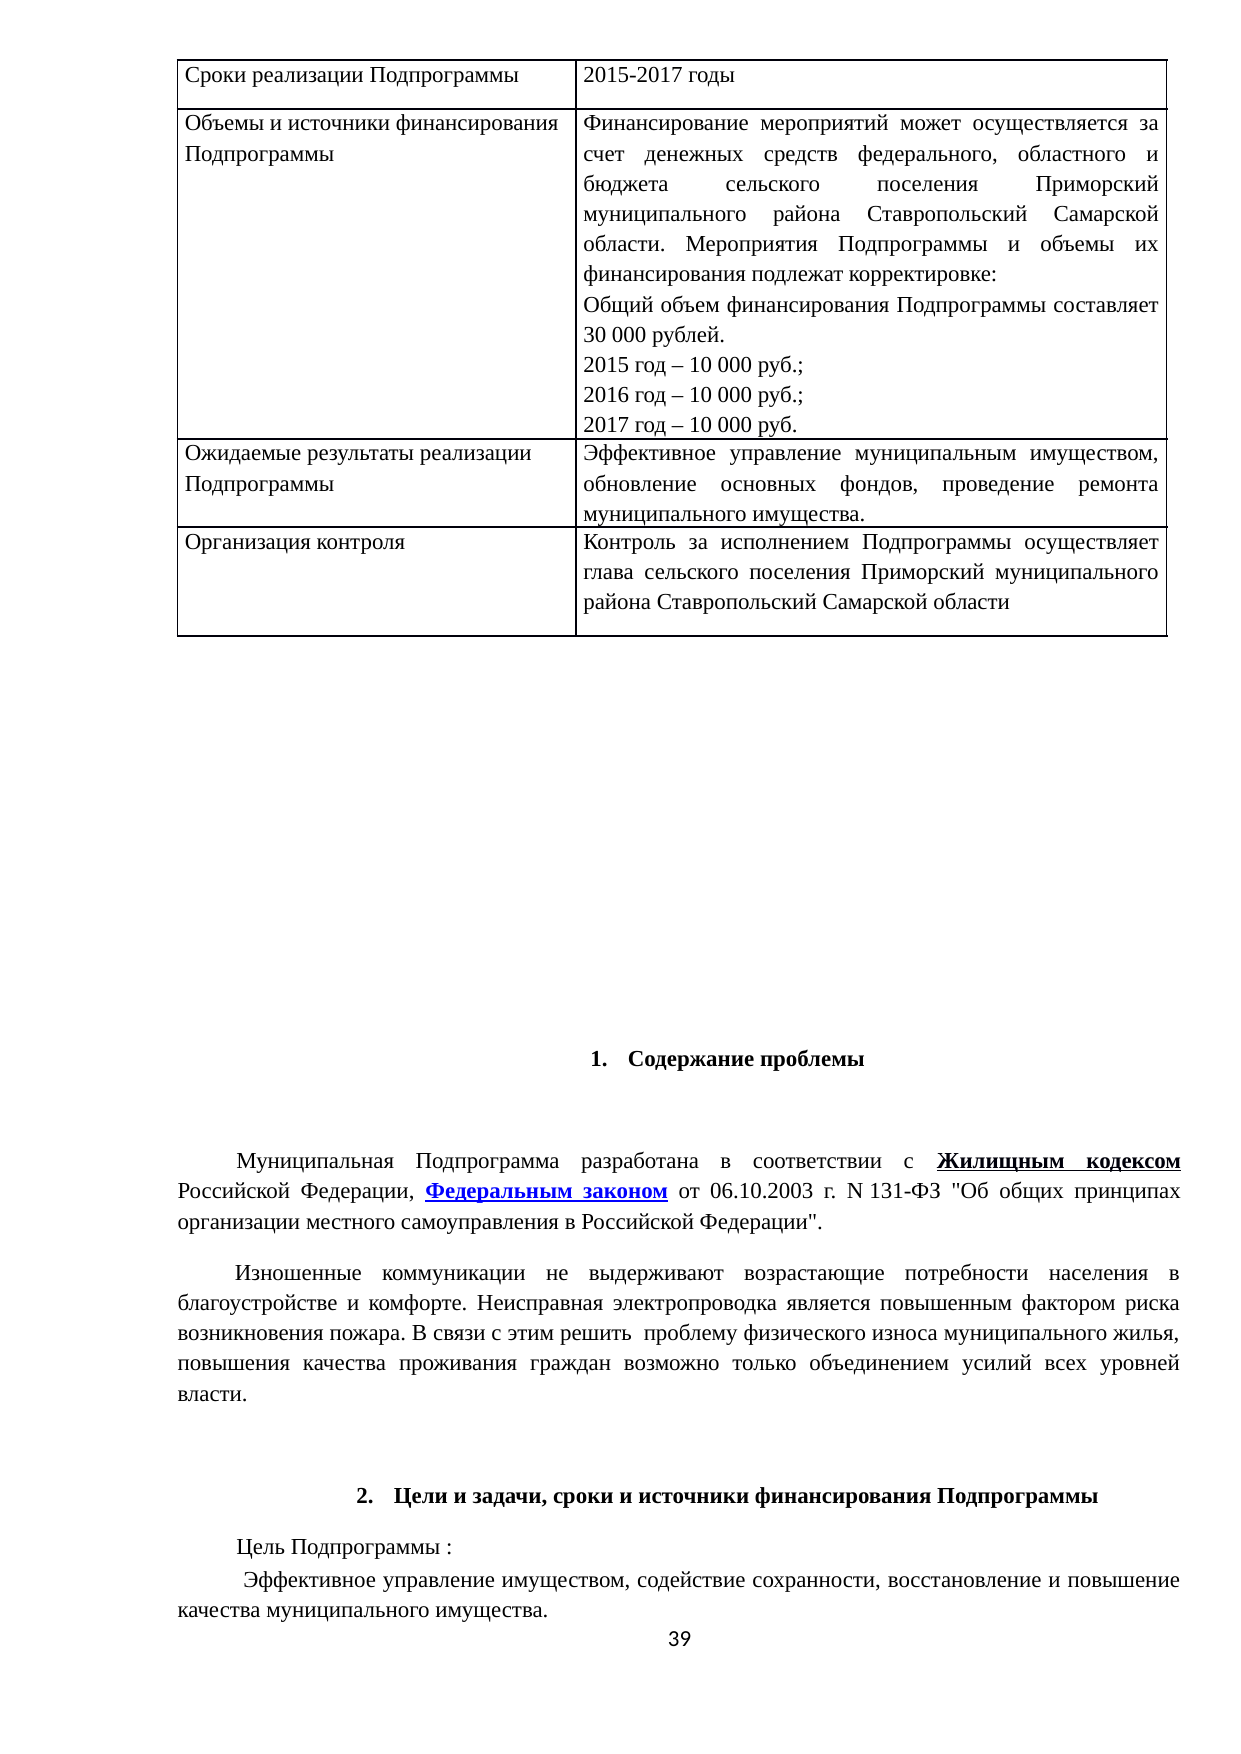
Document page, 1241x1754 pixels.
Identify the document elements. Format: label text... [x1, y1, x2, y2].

table_cell 2015-2017 годы [577, 61, 1166, 108]
list Содержание проблемы [274, 1045, 1181, 1072]
table_cell Ожидаемые результаты реализации Подпрограммы [178, 440, 575, 526]
table_cell Объемы и источники финансирования Подпрограммы [178, 110, 575, 438]
text Цель Подпрограммы : [177, 1533, 1181, 1559]
text Эффективное управление имуществом, содействие сохранности, восстановление и повышение качества муниципального имущества. [177, 1566, 1181, 1622]
table_cell Сроки реализации Подпрограммы [178, 61, 575, 108]
table_cell Финансирование мероприятий может осуществляется за счет денежных средств федерального, областного и бюджета сельского поселения Приморский муниципального района Ставропольский Самарской области. Мероприятия Подпрограммы и объемы их финансирования подлежат корректировке: Общий объем финансирования Подпрограммы составляет 30 000 рублей. 2015 год – 10 000 руб.; 2016 год – 10 000 руб.; 2017 год – 10 000 руб. [577, 110, 1166, 438]
table_cell Организация контроля [178, 528, 575, 635]
table_cell Эффективное управление муниципальным имуществом, обновление основных фондов, проведение ремонта муниципального имущества. [577, 440, 1166, 526]
list Цели и задачи, сроки и источники финансирования Подпрограммы [274, 1482, 1181, 1508]
table_cell Контроль за исполнением Подпрограммы осуществляет глава сельского поселения Приморский муниципального района Ставропольский Самарской области [577, 528, 1166, 635]
text Изношенные коммуникации не выдерживают возрастающие потребности населения в благоустройстве и комфорте. Неисправная электропроводка является повышенным фактором риска возникновения пожара. В связи с этим решить проблему физического износа муниципального жилья, повышения качества проживания граждан возможно только объединением усилий всех уровней власти. [177, 1259, 1181, 1406]
text Муниципальная Подпрограмма разработана в соответствии с Жилищным кодексом Российской Федерации, Федеральным законом от 06.10.2003 г. N 131-ФЗ "Об общих принципах организации местного самоуправления в Российской Федерации". [177, 1147, 1181, 1234]
